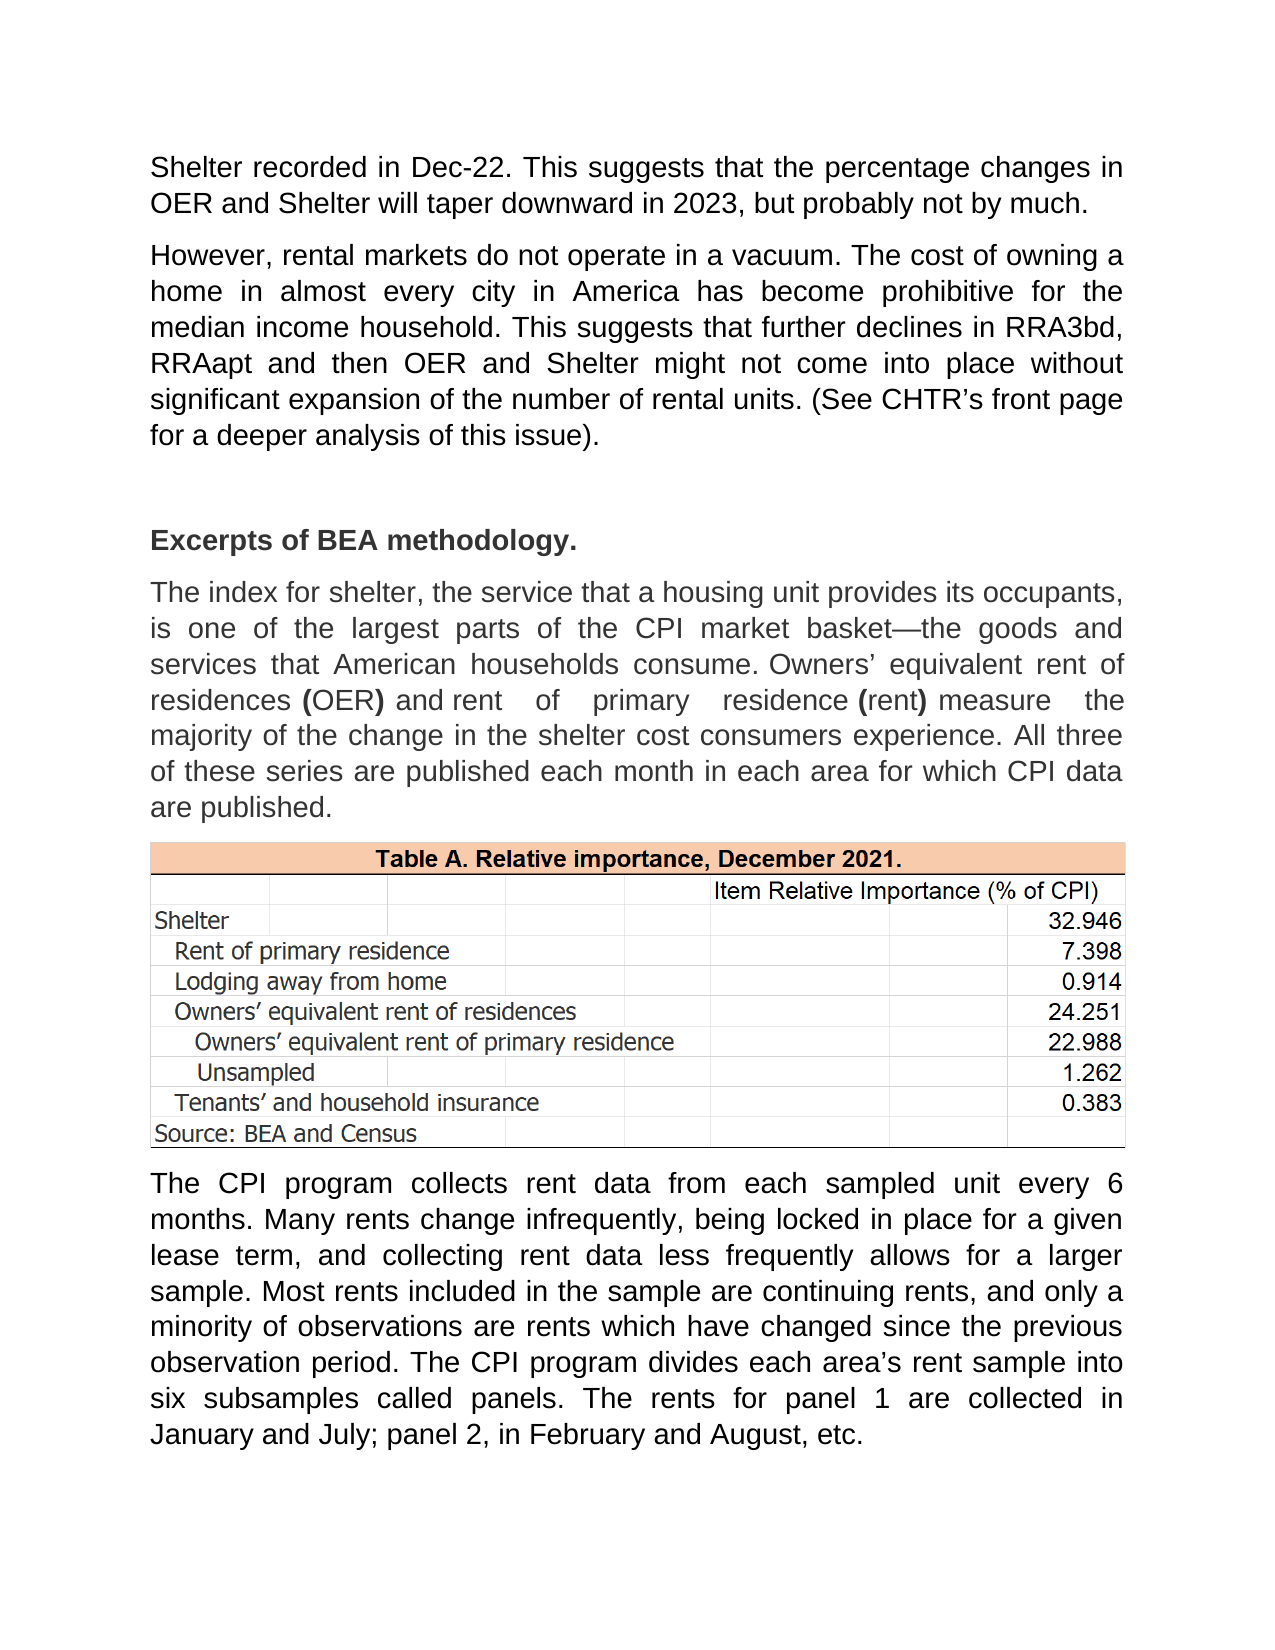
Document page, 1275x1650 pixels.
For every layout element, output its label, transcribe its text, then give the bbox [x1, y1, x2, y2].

text The CPI program collects rent data from each sampled unit every 6 months. Many rents change infrequently, being locked in place for a given lease term, and collecting rent data less frequently allows for a larger sample. Most rents included in the sample are continuing rents, and only a minority of observations are rents which have changed since the previous observation period. The CPI program divides each area’s rent sample into six subsamples called panels. The rents for panel 1 are collected in January and July; panel 2, in February and August, etc. [150, 1166, 1125, 1450]
text Shelter recorded in Dec-22. This suggests that the percentage changes in OER and Shelter will taper downward in 2023, but probably not by much. [150, 150, 1125, 219]
text The index for shelter, the service that a housing unit provides its occupants, is one of the largest parts of the CPI market basket—the goods and services that American households consume. Owners’ equivalent rent of residences (OER) and rent of primary residence (rent) measure the majority of the change in the shelter cost consumers experience. All three of these series are published each month in each area for which CPI data are published. [150, 575, 1125, 823]
text However, rental markets do not operate in a vacuum. The cost of owning a home in almost every city in America has become prohibitive for the median income household. This suggests that further declines in RRA3bd, RRAapt and then OER and Shelter might not come into place without significant expansion of the number of rental units. (See CHTR’s front page for a deeper analysis of this issue). [150, 238, 1125, 451]
text Excerpts of BEA methodology. [150, 522, 1125, 556]
